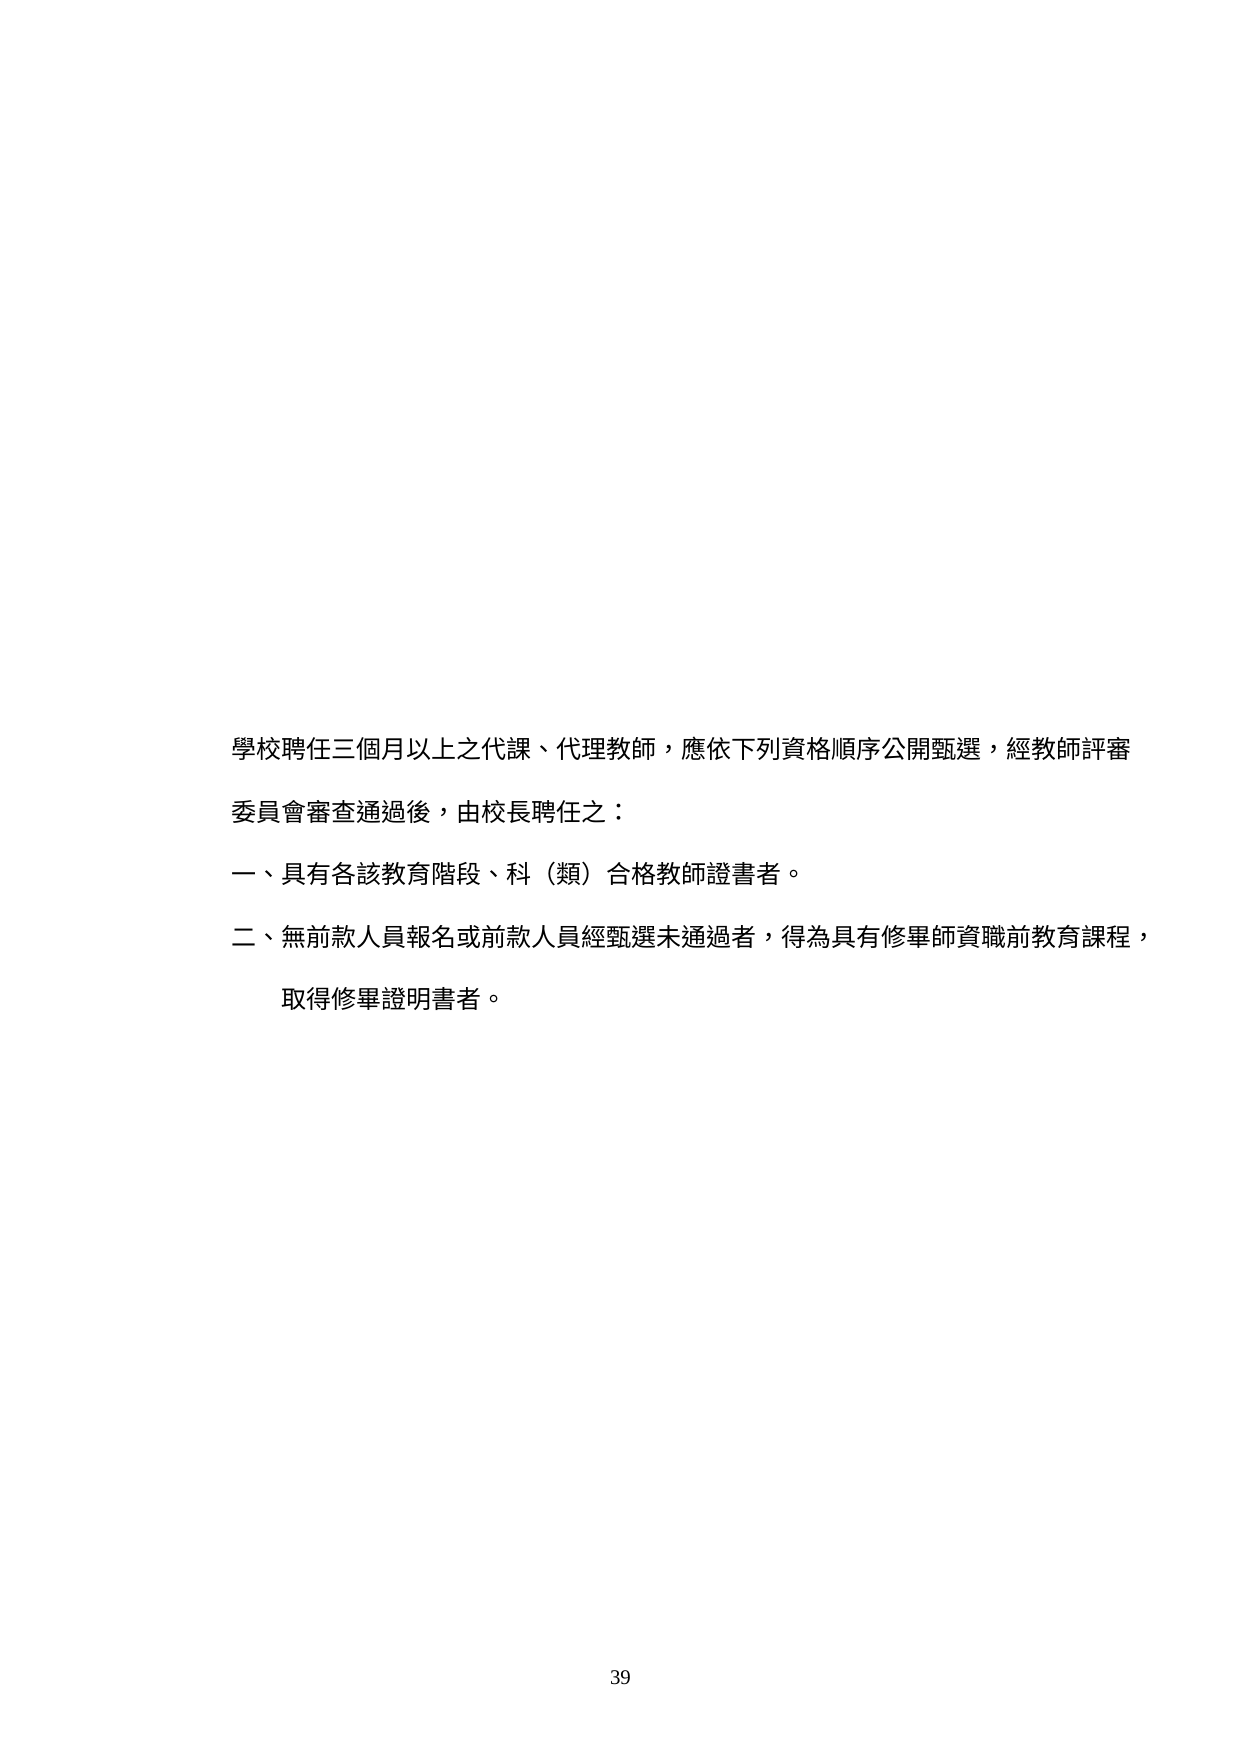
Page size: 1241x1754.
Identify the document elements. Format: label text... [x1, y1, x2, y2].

text 一、具有各該教育階段、科（類）合格教師證書者。 [231, 831, 1134, 893]
text 學校聘任三個月以上之代課、代理教師，應依下列資格順序公開甄選，經教師評審委員會審查通過後，由校長聘任之： [231, 706, 1134, 831]
text 二、無前款人員報名或前款人員經甄選未通過者，得為具有修畢師資職前教育課程，取得修畢證明書者。 [231, 893, 1134, 1018]
